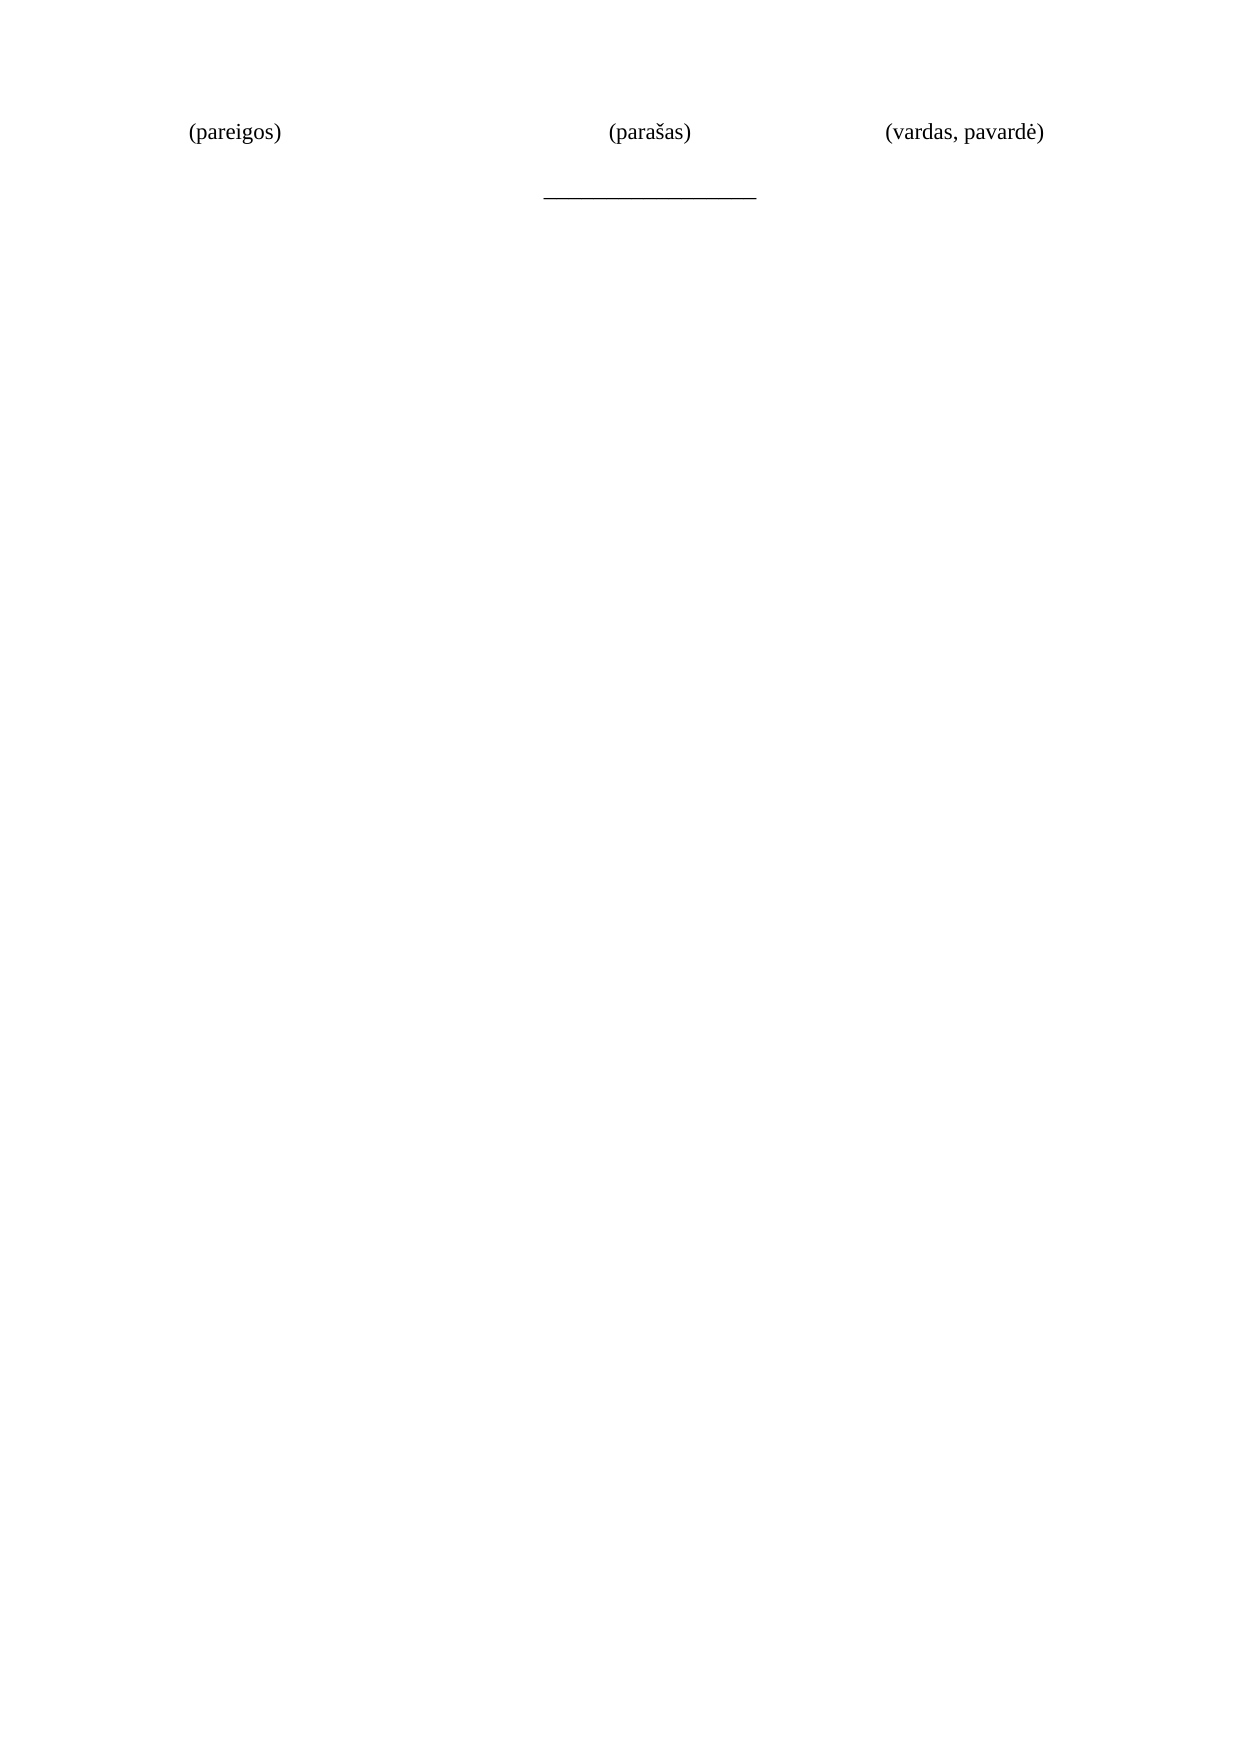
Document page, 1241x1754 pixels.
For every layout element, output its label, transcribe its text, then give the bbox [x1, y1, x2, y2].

table_header (vardas, pavardė) [808, 118, 1122, 144]
table_header (parašas) [492, 118, 807, 144]
table_header (pareigos) [177, 118, 492, 144]
text _________________ [177, 173, 1122, 202]
